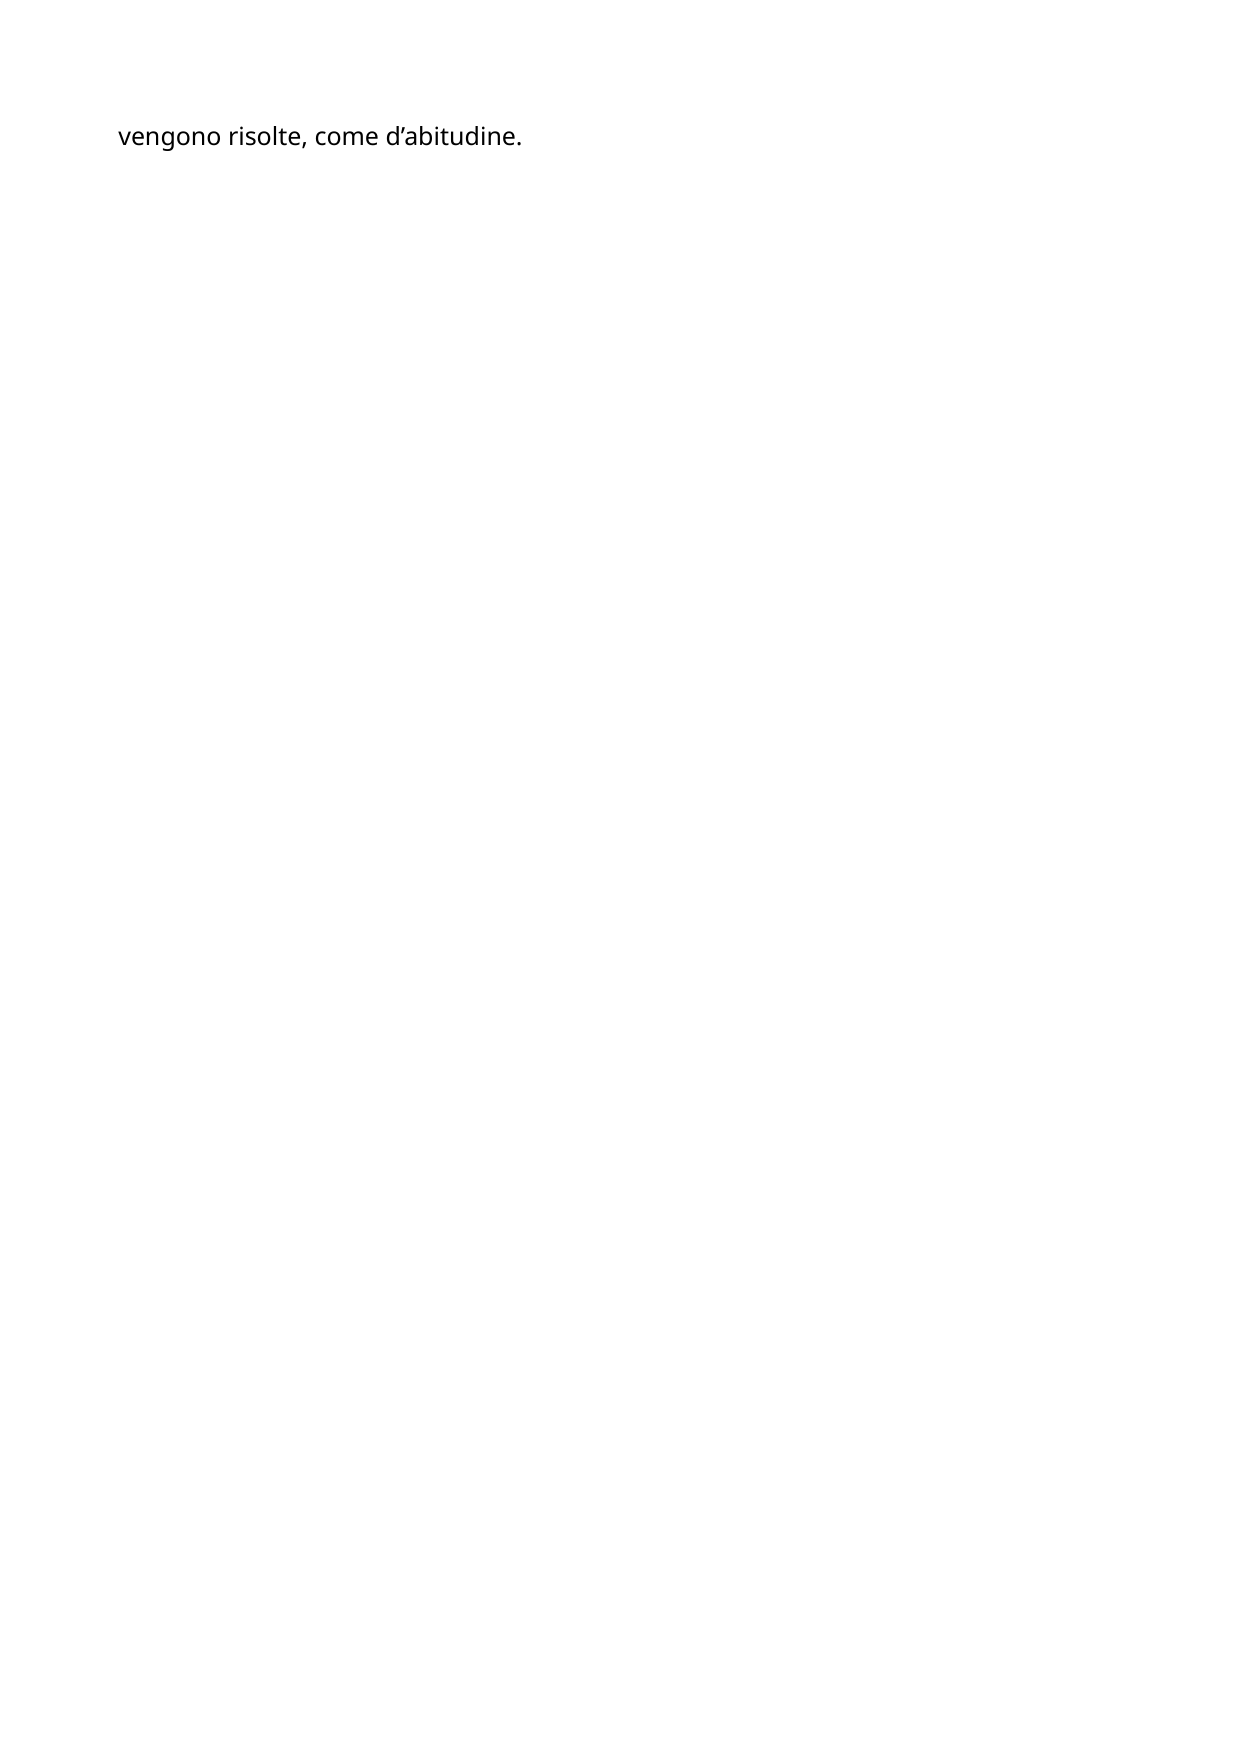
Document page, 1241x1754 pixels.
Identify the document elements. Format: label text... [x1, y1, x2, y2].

text vengono risolte, come d’abitudine. [118, 118, 1122, 152]
